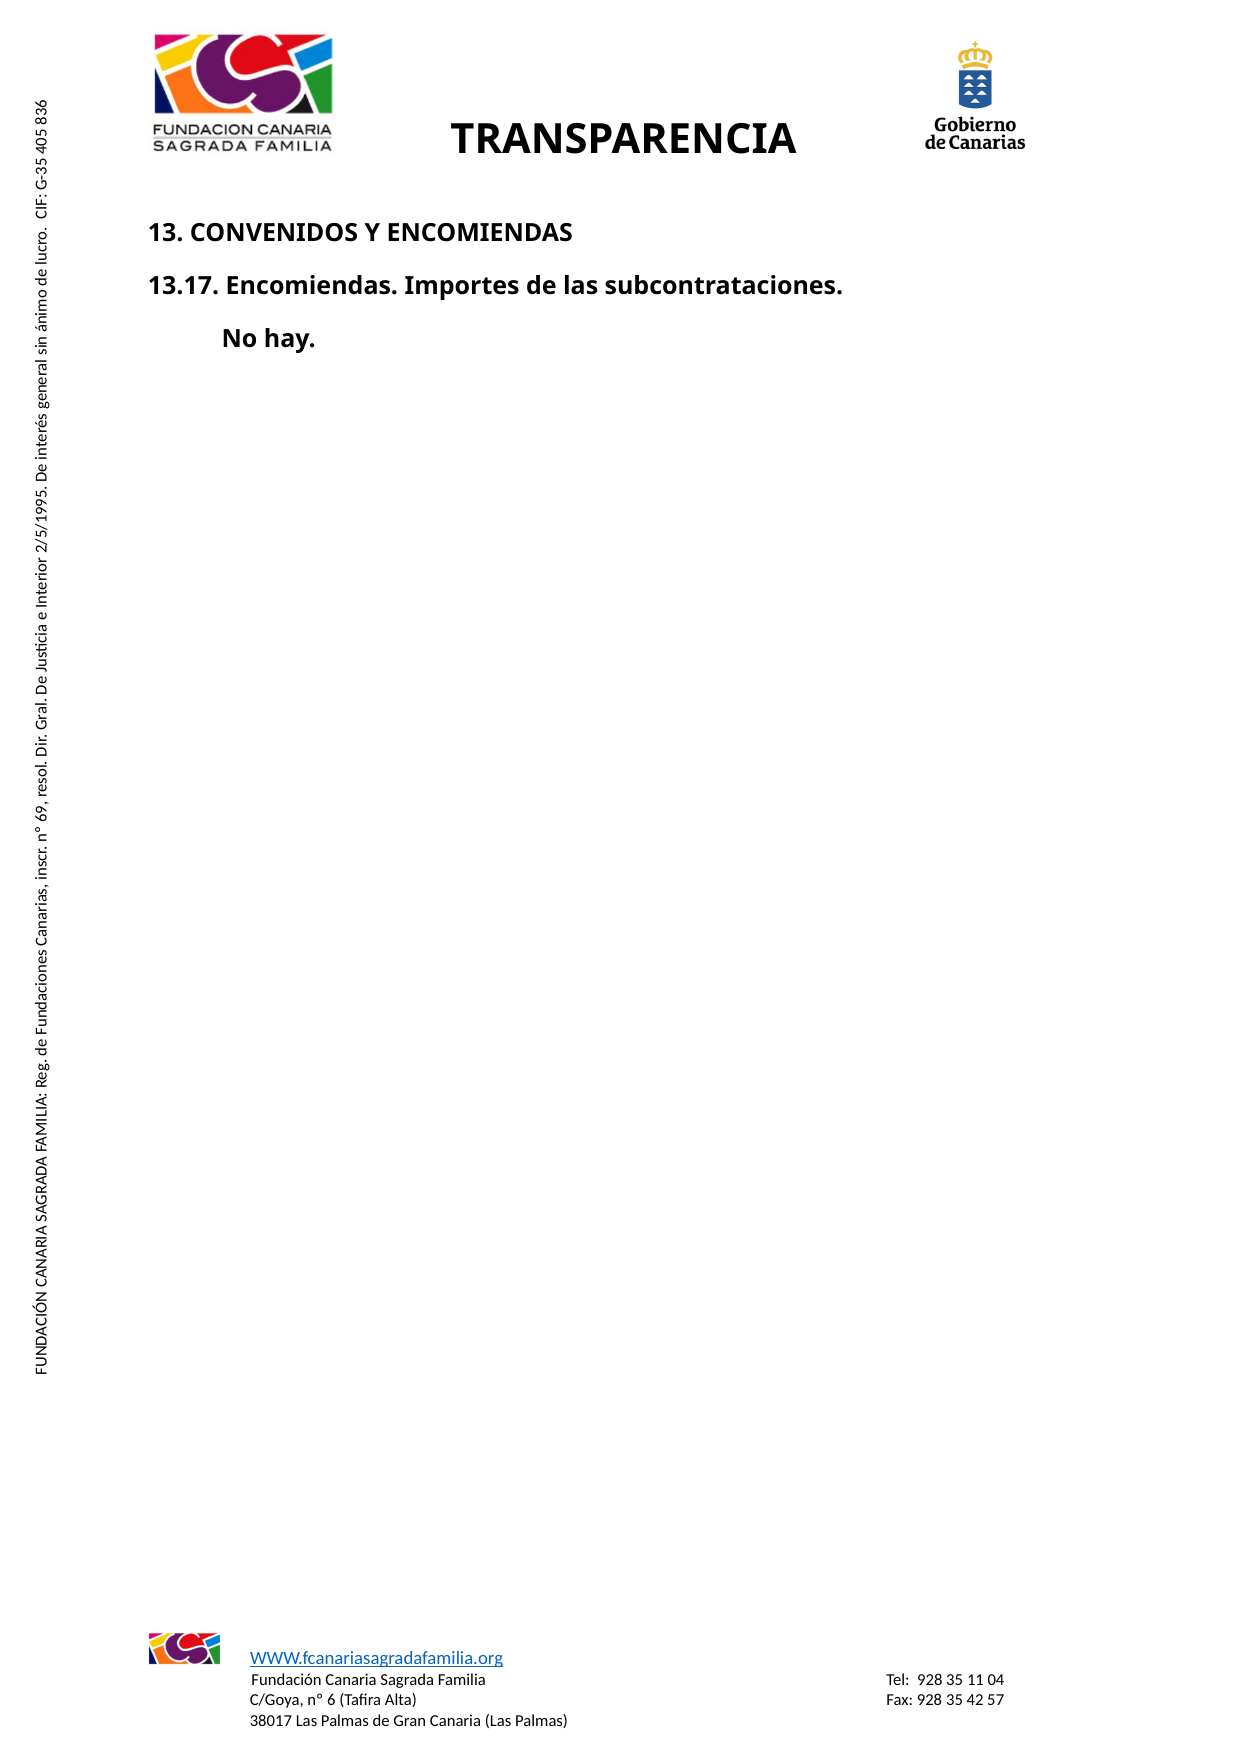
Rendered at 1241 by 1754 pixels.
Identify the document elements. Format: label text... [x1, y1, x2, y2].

picture [147, 29, 337, 154]
picture [915, 37, 1034, 154]
text 13.17. Encomiendas. Importes de las subcontrataciones. [148, 267, 1092, 302]
text 13. CONVENIDOS Y ENCOMIENDAS [148, 214, 1092, 248]
text No hay. [221, 321, 1092, 354]
picture [147, 1631, 220, 1665]
